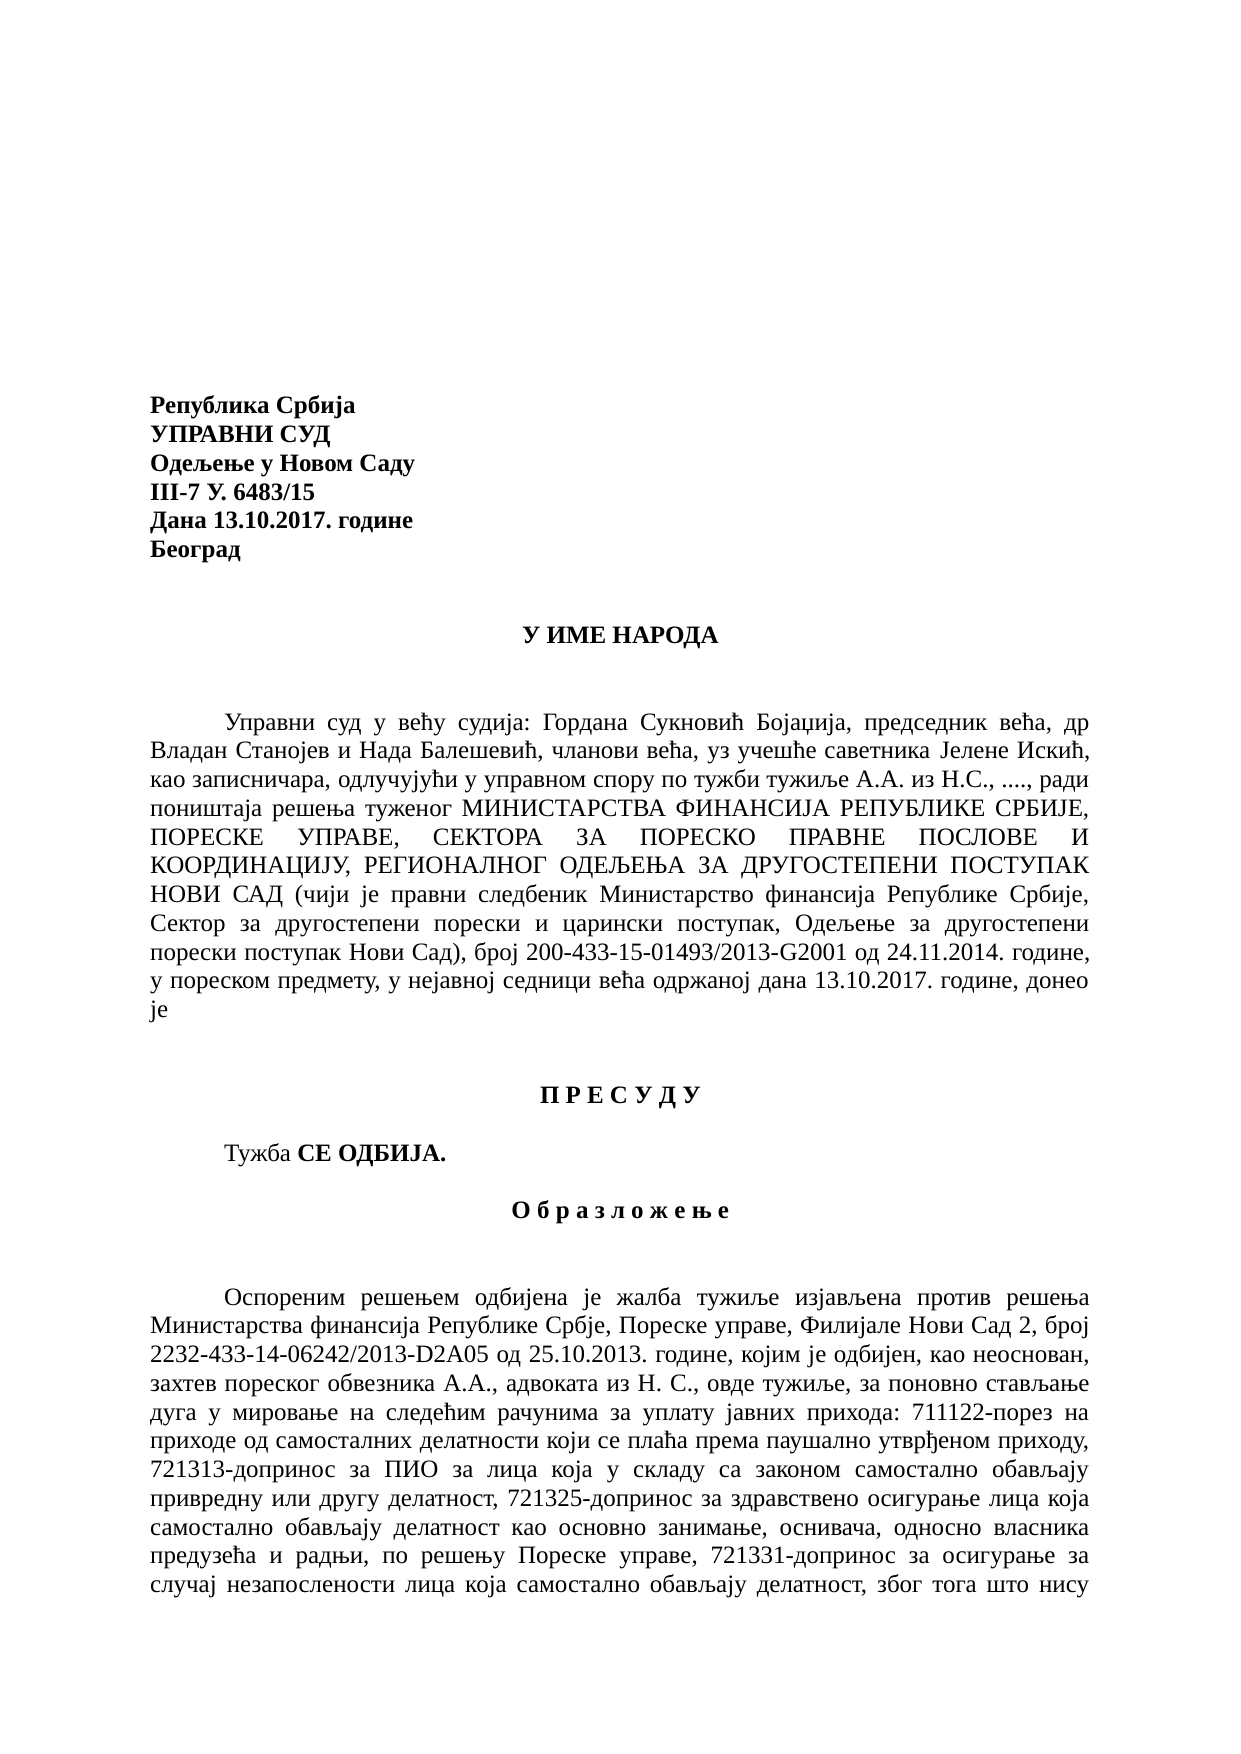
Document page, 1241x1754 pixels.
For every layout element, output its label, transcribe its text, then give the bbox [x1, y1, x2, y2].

text У ИМЕ НАРОДА [150, 620, 1090, 649]
text Дана 13.10.2017. године [150, 505, 1090, 534]
text Управни суд у већу судија: Гордана Сукновић Бојаџија, председник већа, др Владан Станојев и Нада Балешевић, чланови већа, уз учешће саветника Јелене Искић, као записничара, одлучујући у управном спору по тужби тужиље A.A. из Н.С., ...., ради поништаја решења туженог МИНИСТАРСТВА ФИНАНСИЈА РЕПУБЛИКЕ СРБИЈЕ, ПОРЕСКЕ УПРАВЕ, СЕКТОРА ЗА ПОРЕСКО ПРАВНЕ ПОСЛОВЕ И КООРДИНАЦИЈУ, РЕГИОНАЛНОГ ОДЕЉЕЊА ЗА ДРУГОСТЕПЕНИ ПОСТУПАК НОВИ САД (чији је правни следбеник Министарство финансија Републике Србије, Сектор за другостепени порески и царински поступак, Одељење за другостепени порески поступак Нови Сад), број 200-433-15-01493/2013-G2001 од 24.11.2014. године, у пореском предмету, у нејавној седници већа одржаној дана 13.10.2017. године, донео је [150, 707, 1090, 1023]
text Република Србија [150, 148, 1090, 419]
text УПРАВНИ СУД [150, 419, 1090, 448]
text Тужба СЕ ОДБИЈА. [150, 1138, 1090, 1167]
text Београд [150, 534, 1090, 563]
text О б р а з л о ж е њ е [150, 1195, 1090, 1224]
text Одељење у Новом Саду [150, 448, 1090, 477]
text Оспореним решењем одбијена је жалба тужиље изјављена против решења Министарства финансија Републике Србје, Пореске управе, Филијале Нови Сад 2, број 2232-433-14-06242/2013-D2А05 од 25.10.2013. године, којим је одбијен, као неоснован, захтев пореског обвезника A.A., адвоката из Н. С., овде тужиље, за поновно стављање дуга у мировање на следећим рачунима за уплату јавних прихода: 711122-порез на приходе од самосталних делатности који се плаћа према паушално утврђеном приходу, 721313-допринос за ПИО за лица која у складу са законом самостално обављају привредну или другу делатност, 721325-допринос за здравствено осигурање лица која самостално обављају делатност као основно занимање, оснивача, односно власника предузећа и радњи, по решењу Пореске управе, 721331-допринос за осигурање за случај незапослености лица која самостално обављају делатност, због тога што нису [150, 1282, 1090, 1598]
text П Р Е С У Д У [150, 1080, 1090, 1109]
text III-7 У. 6483/15 [150, 477, 1090, 505]
